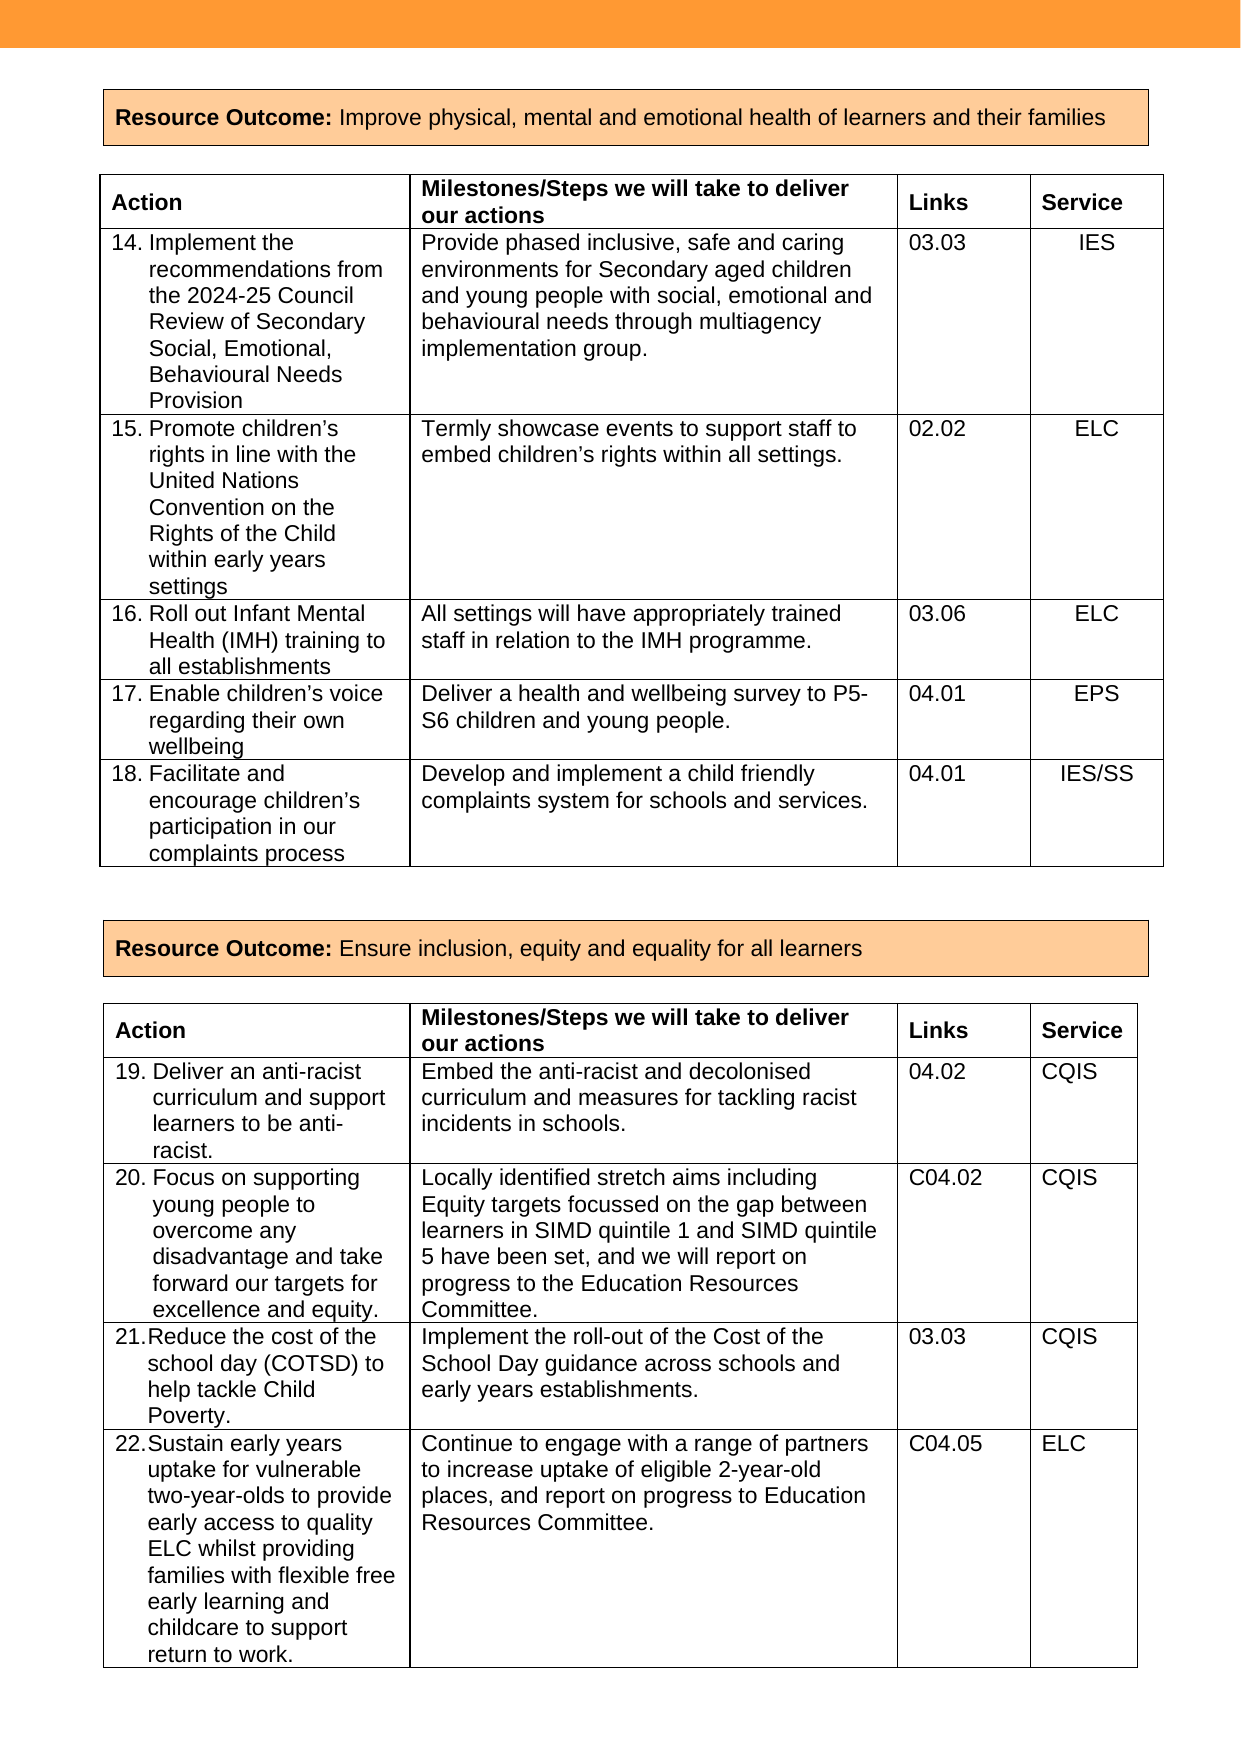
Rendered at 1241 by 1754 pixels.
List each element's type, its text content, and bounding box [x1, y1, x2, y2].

table_cell Implement the roll-out of the Cost of the School Day guidance across schools and early years establishments. [411, 1323, 897, 1429]
table_cell Provide phased inclusive, safe and caring environments for Secondary aged children and young people with social, emotional and behavioural needs through multiagency implementation group. [411, 229, 897, 414]
table_cell Implement the recommendations from the 2024-25 Council Review of Secondary Social, Emotional, Behavioural Needs Provision [101, 229, 409, 414]
table_header Milestones/Steps we will take to deliver our actions [411, 1004, 897, 1057]
table_cell Termly showcase events to support staff to embed children’s rights within all settings. [411, 415, 897, 599]
table_cell Deliver an anti-racist curriculum and support learners to be anti-racist. [104, 1058, 409, 1163]
table_header Resource Outcome: Ensure inclusion, equity and equality for all learners [104, 921, 1148, 976]
table_cell CQIS [1031, 1058, 1137, 1163]
table_cell IES [1031, 229, 1163, 414]
table_cell Sustain early years uptake for vulnerable two-year-olds to provide early access to quality ELC whilst providing families with flexible free early learning and childcare to support return to work. [104, 1430, 409, 1667]
table_cell C04.05 [898, 1430, 1030, 1667]
table_cell 03.03 [898, 1323, 1030, 1429]
table_header Action [104, 1004, 409, 1057]
table_cell 02.02 [898, 415, 1030, 599]
table_cell Roll out Infant Mental Health (IMH) training to all establishments [101, 600, 409, 679]
table_cell Locally identified stretch aims including Equity targets focussed on the gap between learners in SIMD quintile 1 and SIMD quintile 5 have been set, and we will report on progress to the Education Resources Committee. [411, 1164, 897, 1322]
table_header Resource Outcome: Improve physical, mental and emotional health of learners and their families [104, 90, 1148, 145]
table_cell 04.01 [898, 680, 1030, 759]
table_cell Continue to engage with a range of partners to increase uptake of eligible 2-year-old places, and report on progress to Education Resources Committee. [411, 1430, 897, 1667]
table_cell ELC [1031, 1430, 1137, 1667]
table_cell 04.01 [898, 760, 1030, 866]
table_cell 03.06 [898, 600, 1030, 679]
table_cell Promote children’s rights in line with the United Nations Convention on the Rights of the Child within early years settings [101, 415, 409, 599]
table_cell EPS [1031, 680, 1163, 759]
table_cell 03.03 [898, 229, 1030, 414]
table_cell 04.02 [898, 1058, 1030, 1163]
table_cell Focus on supporting young people to overcome any disadvantage and take forward our targets for excellence and equity. [104, 1164, 409, 1322]
table_cell CQIS [1031, 1164, 1137, 1322]
table_cell IES/SS [1031, 760, 1163, 866]
table_cell Facilitate and encourage children’s participation in our complaints process [101, 760, 409, 866]
table_cell Reduce the cost of the school day (COTSD) to help tackle Child Poverty. [104, 1323, 409, 1429]
table_cell All settings will have appropriately trained staff in relation to the IMH programme. [411, 600, 897, 679]
table_header Links [898, 175, 1030, 228]
table_cell ELC [1031, 415, 1163, 599]
table_header Service [1031, 175, 1163, 228]
table_cell C04.02 [898, 1164, 1030, 1322]
table_header Action [101, 175, 409, 228]
table_header Milestones/Steps we will take to deliver our actions [411, 175, 897, 228]
table_header Service [1031, 1004, 1137, 1057]
table_cell Develop and implement a child friendly complaints system for schools and services. [411, 760, 897, 866]
table_cell Enable children’s voice regarding their own wellbeing [101, 680, 409, 759]
table_cell ELC [1031, 600, 1163, 679]
table_header Links [898, 1004, 1030, 1057]
table_cell CQIS [1031, 1323, 1137, 1429]
table_cell Deliver a health and wellbeing survey to P5-S6 children and young people. [411, 680, 897, 759]
table_cell Embed the anti-racist and decolonised curriculum and measures for tackling racist incidents in schools. [411, 1058, 897, 1163]
